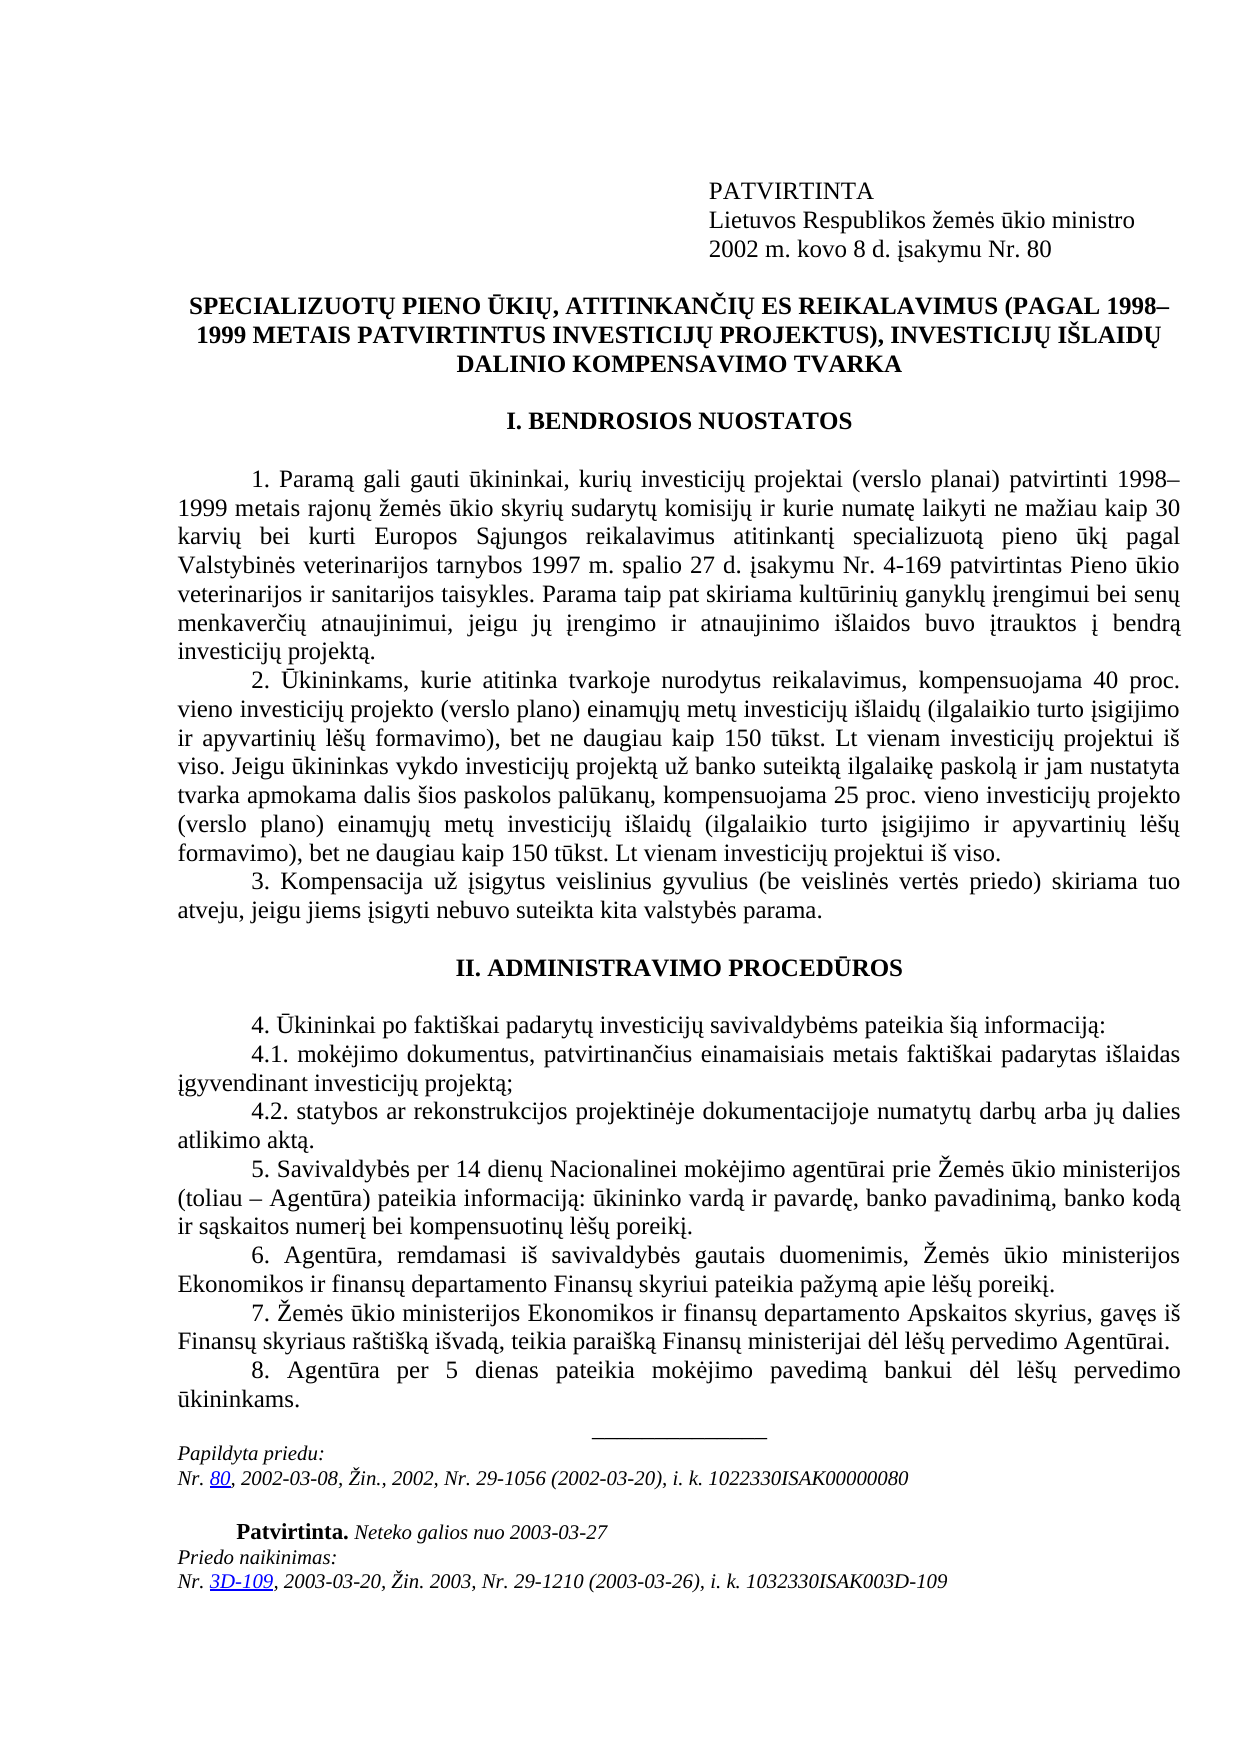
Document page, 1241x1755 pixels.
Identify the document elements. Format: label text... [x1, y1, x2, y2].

text Papildyta priedu: [177, 1441, 1181, 1465]
text 2. Ūkininkams, kurie atitinka tvarkoje nurodytus reikalavimus, kompensuojama 40 proc. vieno investicijų projekto (verslo plano) einamųjų metų investicijų išlaidų (ilgalaikio turto įsigijimo ir apyvartinių lėšų formavimo), bet ne daugiau kaip 150 tūkst. Lt vienam investicijų projektui iš viso. Jeigu ūkininkas vykdo investicijų projektą už banko suteiktą ilgalaikę paskolą ir jam nustatyta tvarka apmokama dalis šios paskolos palūkanų, kompensuojama 25 proc. vieno investicijų projekto (verslo plano) einamųjų metų investicijų išlaidų (ilgalaikio turto įsigijimo ir apyvartinių lėšų formavimo), bet ne daugiau kaip 150 tūkst. Lt vienam investicijų projektui iš viso. [177, 665, 1181, 866]
text 8. Agentūra per 5 dienas pateikia mokėjimo pavedimą bankui dėl lėšų pervedimo ūkininkams. [177, 1355, 1181, 1413]
text 4. Ūkininkai po faktiškai padarytų investicijų savivaldybėms pateikia šią informaciją: [177, 1010, 1181, 1039]
text I. BENDROSIOS NUOSTATOS [177, 406, 1181, 435]
text 6. Agentūra, remdamasi iš savivaldybės gautais duomenimis, Žemės ūkio ministerijos Ekonomikos ir finansų departamento Finansų skyriui pateikia pažymą apie lėšų poreikį. [177, 1240, 1181, 1298]
text 7. Žemės ūkio ministerijos Ekonomikos ir finansų departamento Apskaitos skyrius, gavęs iš Finansų skyriaus raštišką išvadą, teikia paraišką Finansų ministerijai dėl lėšų pervedimo Agentūrai. [177, 1298, 1181, 1355]
text 1. Paramą gali gauti ūkininkai, kurių investicijų projektai (verslo planai) patvirtinti 1998–1999 metais rajonų žemės ūkio skyrių sudarytų komisijų ir kurie numatę laikyti ne mažiau kaip 30 karvių bei kurti Europos Sąjungos reikalavimus atitinkantį specializuotą pieno ūkį pagal Valstybinės veterinarijos tarnybos 1997 m. spalio 27 d. įsakymu Nr. 4-169 patvirtintas Pieno ūkio veterinarijos ir sanitarijos taisykles. Parama taip pat skiriama kultūrinių ganyklų įrengimui bei senų menkaverčių atnaujinimui, jeigu jų įrengimo ir atnaujinimo išlaidos buvo įtrauktos į bendrą investicijų projektą. [177, 464, 1181, 665]
text PATVIRTINTA [709, 176, 1181, 205]
text Patvirtinta. Neteko galios nuo 2003-03-27 [177, 1518, 1181, 1544]
text Lietuvos Respublikos žemės ūkio ministro [177, 205, 1181, 234]
text Nr. 80, 2002-03-08, Žin., 2002, Nr. 29-1056 (2002-03-20), i. k. 1022330ISAK00000080 [177, 1465, 1181, 1489]
text ______________ [177, 1413, 1181, 1441]
text SPECIALIZUOTŲ PIENO ŪKIŲ, ATITINKANČIŲ ES REIKALAVIMUS (PAGAL 1998–1999 METAIS PATVIRTINTUS INVESTICIJŲ PROJEKTUS), INVESTICIJŲ IŠLAIDŲ DALINIO KOMPENSAVIMO TVARKA [177, 291, 1181, 378]
text Priedo naikinimas: [177, 1544, 1181, 1569]
text 4.1. mokėjimo dokumentus, patvirtinančius einamaisiais metais faktiškai padarytas išlaidas įgyvendinant investicijų projektą; [177, 1039, 1181, 1096]
text 3. Kompensacija už įsigytus veislinius gyvulius (be veislinės vertės priedo) skiriama tuo atveju, jeigu jiems įsigyti nebuvo suteikta kita valstybės parama. [177, 866, 1181, 924]
text 2002 m. kovo 8 d. įsakymu Nr. 80 [177, 234, 1181, 263]
text 4.2. statybos ar rekonstrukcijos projektinėje dokumentacijoje numatytų darbų arba jų dalies atlikimo aktą. [177, 1096, 1181, 1154]
text II. ADMINISTRAVIMO PROCEDŪROS [177, 953, 1181, 981]
text Nr. 3D-109, 2003-03-20, Žin. 2003, Nr. 29-1210 (2003-03-26), i. k. 1032330ISAK003D-109 [177, 1569, 1181, 1593]
text 5. Savivaldybės per 14 dienų Nacionalinei mokėjimo agentūrai prie Žemės ūkio ministerijos (toliau – Agentūra) pateikia informaciją: ūkininko vardą ir pavardę, banko pavadinimą, banko kodą ir sąskaitos numerį bei kompensuotinų lėšų poreikį. [177, 1154, 1181, 1240]
